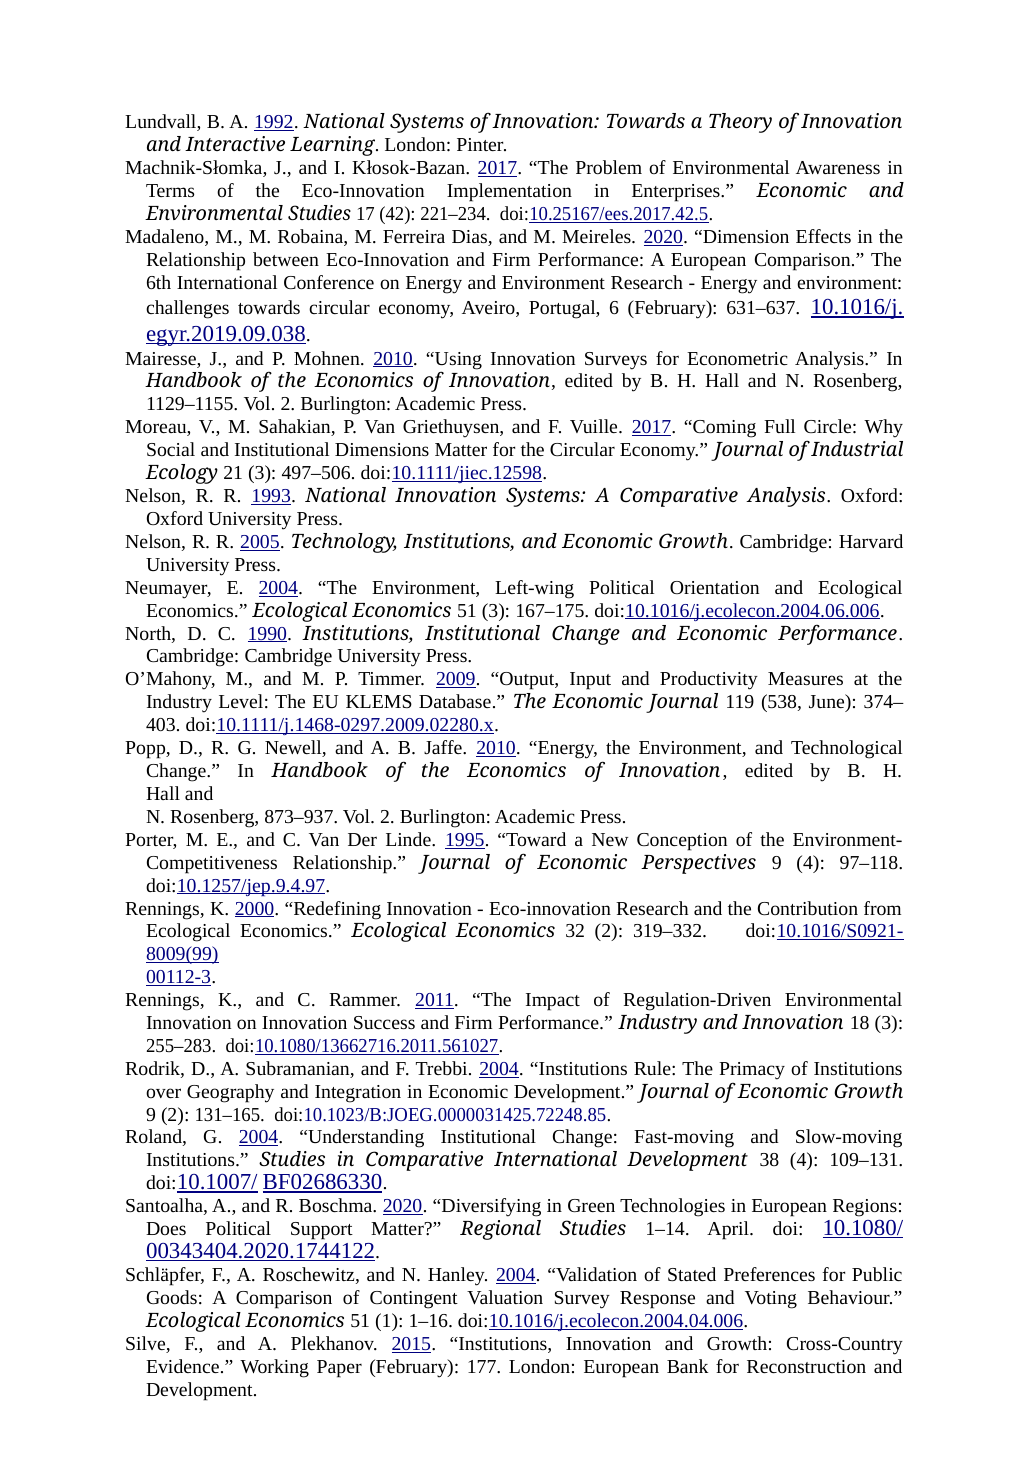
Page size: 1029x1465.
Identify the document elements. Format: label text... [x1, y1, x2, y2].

text Roland, G. 2004. “Understanding Institutional Change: Fast-moving and Slow-moving Institutions.” Studies in Comparative International Development 38 (4): 109–131. doi:10.1007/ BF02686330. [125, 1126, 903, 1194]
text Rodrik, D., A. Subramanian, and F. Trebbi. 2004. “Institutions Rule: The Primacy of Institutions over Geography and Integration in Economic Development.” Journal of Economic Growth 9 (2): 131–165. doi:10.1023/B:JOEG.0000031425.72248.85. [125, 1057, 903, 1126]
text Mairesse, J., and P. Mohnen. 2010. “Using Innovation Surveys for Econometric Analysis.” In Handbook of the Economics of Innovation, edited by B. H. Hall and N. Rosenberg, 1129–1155. Vol. 2. Burlington: Academic Press. [125, 347, 903, 415]
text O’Mahony, M., and M. P. Timmer. 2009. “Output, Input and Productivity Measures at the Industry Level: The EU KLEMS Database.” The Economic Journal 119 (538, June): 374–403. doi:10.1111/j.1468-0297.2009.02280.x. [125, 667, 903, 736]
text Lundvall, B. A. 1992. National Systems of Innovation: Towards a Theory of Innovation and Interactive Learning. London: Pinter. [125, 110, 903, 156]
text Porter, M. E., and C. Van Der Linde. 1995. “Toward a New Conception of the Environment-Competitiveness Relationship.” Journal of Economic Perspectives 9 (4): 97–118. doi:10.1257/jep.9.4.97. [125, 828, 903, 897]
text Nelson, R. R. 2005. Technology, Institutions, and Economic Growth. Cambridge: Harvard University Press. [125, 530, 903, 576]
text Schläpfer, F., A. Roschewitz, and N. Hanley. 2004. “Validation of Stated Preferences for Public Goods: A Comparison of Contingent Valuation Survey Response and Voting Behaviour.” Ecological Economics 51 (1): 1–16. doi:10.1016/j.ecolecon.2004.04.006. [125, 1263, 903, 1332]
text 00112-3. [146, 965, 916, 988]
text Nelson, R. R. 1993. National Innovation Systems: A Comparative Analysis. Oxford: Oxford University Press. [125, 484, 903, 530]
text Neumayer, E. 2004. “The Environment, Left-wing Political Orientation and Ecological Economics.” Ecological Economics 51 (3): 167–175. doi:10.1016/j.ecolecon.2004.06.006. [125, 576, 903, 622]
text Rennings, K. 2000. “Redefining Innovation - Eco-innovation Research and the Contribution from Ecological Economics.” Ecological Economics 32 (2): 319–332. doi:10.1016/S0921-8009(99) [125, 897, 903, 965]
text Popp, D., R. G. Newell, and A. B. Jaffe. 2010. “Energy, the Environment, and Technological Change.” In Handbook of the Economics of Innovation, edited by B. H. Hall and [125, 736, 903, 805]
text Madaleno, M., M. Robaina, M. Ferreira Dias, and M. Meireles. 2020. “Dimension Effects in the Relationship between Eco-Innovation and Firm Performance: A European Comparison.” The 6th International Conference on Energy and Environment Research - Energy and environment: challenges towards circular economy, Aveiro, Portugal, 6 (February): 631–637. 10.1016/j. egyr.2019.09.038. [125, 225, 903, 346]
text Machnik-Słomka, J., and I. Kłosok-Bazan. 2017. “The Problem of Environmental Awareness in Terms of the Eco-Innovation Implementation in Enterprises.” Economic and Environmental Studies 17 (42): 221–234. doi:10.25167/ees.2017.42.5. [125, 156, 903, 225]
text Santoalha, A., and R. Boschma. 2020. “Diversifying in Green Technologies in European Regions: Does Political Support Matter?” Regional Studies 1–14. April. doi: 10.1080/ 00343404.2020.1744122. [125, 1194, 903, 1263]
text North, D. C. 1990. Institutions, Institutional Change and Economic Performance. Cambridge: Cambridge University Press. [125, 622, 903, 667]
text Rennings, K., and C. Rammer. 2011. “The Impact of Regulation-Driven Environmental Innovation on Innovation Success and Firm Performance.” Industry and Innovation 18 (3): 255–283. doi:10.1080/13662716.2011.561027. [125, 988, 903, 1057]
text Silve, F., and A. Plekhanov. 2015. “Institutions, Innovation and Growth: Cross-Country Evidence.” Working Paper (February): 177. London: European Bank for Reconstruction and Development. [125, 1332, 903, 1400]
text Moreau, V., M. Sahakian, P. Van Griethuysen, and F. Vuille. 2017. “Coming Full Circle: Why Social and Institutional Dimensions Matter for the Circular Economy.” Journal of Industrial Ecology 21 (3): 497–506. doi:10.1111/jiec.12598. [125, 415, 903, 484]
text N. Rosenberg, 873–937. Vol. 2. Burlington: Academic Press. [146, 805, 916, 828]
